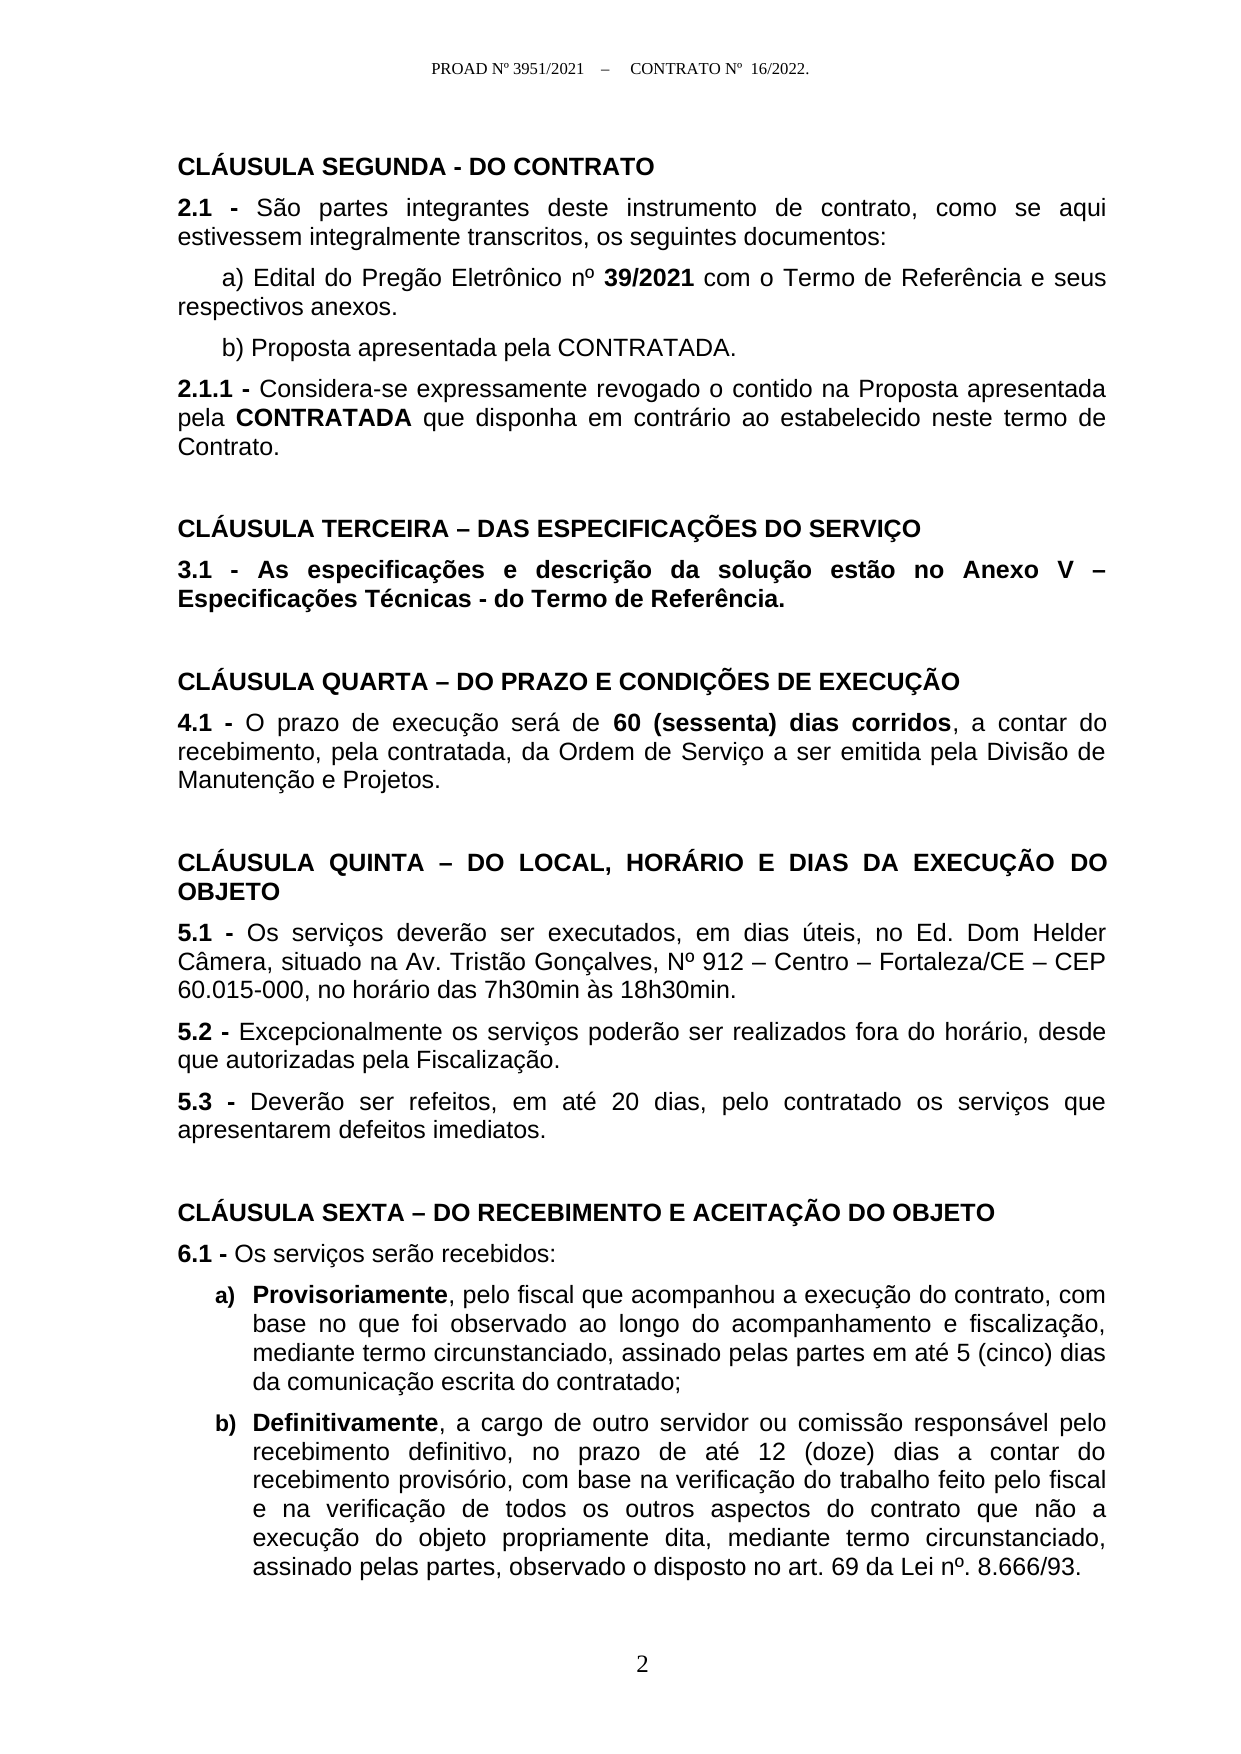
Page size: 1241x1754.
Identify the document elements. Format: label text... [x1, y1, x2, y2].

text CLÁUSULA SEXTA – DO RECEBIMENTO E ACEITAÇÃO DO OBJETO [177, 1198, 1107, 1227]
text 5.1 - Os serviços deverão ser executados, em dias úteis, no Ed. Dom Helder Câmera, situado na Av. Tristão Gonçalves, Nº 912 – Centro – Fortaleza/CE – CEP 60.015-000, no horário das 7h30min às 18h30min. [177, 918, 1107, 1004]
text b) Proposta apresentada pela CONTRATADA. [177, 333, 1107, 362]
text 3.1 - As especificações e descrição da solução estão no Anexo V – Especificações Técnicas - do Termo de Referência. [177, 556, 1107, 613]
list Definitivamente, a cargo de outro servidor ou comissão responsável pelo recebimento definitivo, no prazo de até 12 (doze) dias a contar do recebimento provisório, com base na verificação do trabalho feito pelo fiscal e na verificação de todos os outros aspectos do contrato que não a execução do objeto propriamente dita, mediante termo circunstanciado, assinado pelas partes, observado o disposto no art. 69 da Lei nº. 8.666/93. [215, 1408, 1107, 1581]
text CLÁUSULA TERCEIRA – DAS ESPECIFICAÇÕES DO SERVIÇO [177, 514, 1107, 543]
text CLÁUSULA SEGUNDA - DO CONTRATO [177, 152, 1107, 181]
text 6.1 - Os serviços serão recebidos: [177, 1239, 1107, 1268]
text CLÁUSULA QUINTA – DO LOCAL, HORÁRIO E DIAS DA EXECUÇÃO DO OBJETO [177, 848, 1107, 906]
text 2.1 - São partes integrantes deste instrumento de contrato, como se aqui estivessem integralmente transcritos, os seguintes documentos: [177, 193, 1107, 251]
text 2.1.1 - Considera-se expressamente revogado o contido na Proposta apresentada pela CONTRATADA que disponha em contrário ao estabelecido neste termo de Contrato. [177, 374, 1107, 461]
list Provisoriamente, pelo fiscal que acompanhou a execução do contrato, com base no que foi observado ao longo do acompanhamento e fiscalização, mediante termo circunstanciado, assinado pelas partes em até 5 (cinco) dias da comunicação escrita do contratado; [215, 1281, 1107, 1396]
text CLÁUSULA QUARTA – DO PRAZO E CONDIÇÕES DE EXECUÇÃO [177, 667, 1107, 696]
text a) Edital do Pregão Eletrônico nº 39/2021 com o Termo de Referência e seus respectivos anexos. [177, 263, 1107, 321]
text 4.1 - O prazo de execução será de 60 (sessenta) dias corridos, a contar do recebimento, pela contratada, da Ordem de Serviço a ser emitida pela Divisão de Manutenção e Projetos. [177, 708, 1107, 794]
text 5.2 - Excepcionalmente os serviços poderão ser realizados fora do horário, desde que autorizadas pela Fiscalização. [177, 1017, 1107, 1074]
text 5.3 - Deverão ser refeitos, em até 20 dias, pelo contratado os serviços que apresentarem defeitos imediatos. [177, 1087, 1107, 1144]
